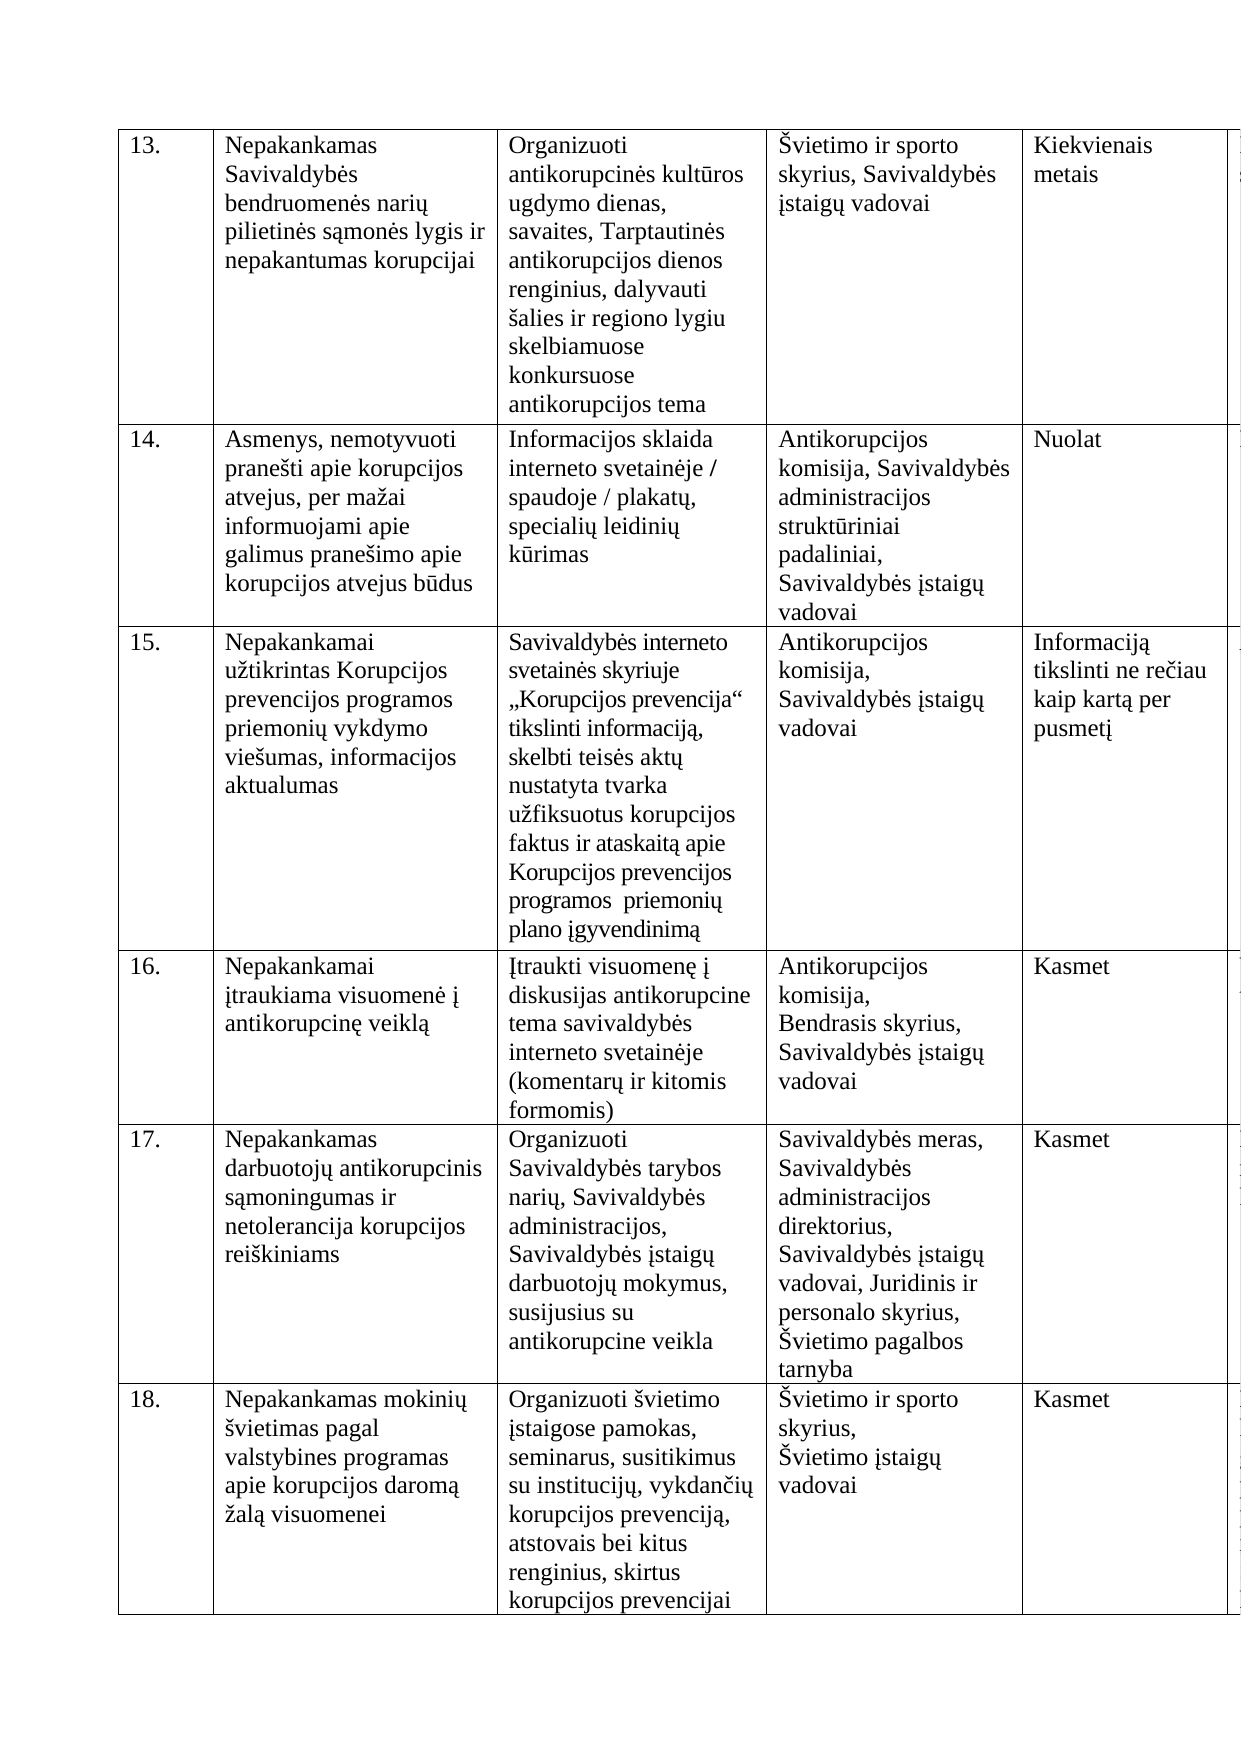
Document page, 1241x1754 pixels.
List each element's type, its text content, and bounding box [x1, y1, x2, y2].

table_cell Antikorupcijos komisija, Savivaldybės įstaigų vadovai [767, 627, 1022, 950]
table_cell Nepakankamai įtraukiama visuomenė į antikorupcinę veiklą [214, 951, 497, 1123]
table_cell Kasmet [1023, 1384, 1227, 1614]
table_cell 15. [119, 627, 213, 950]
table_cell Įstaigų, kuriose buvo organizuoti renginiai, skaičius [1228, 130, 1240, 423]
table_cell 13. [119, 130, 213, 423]
table_cell Mokymuose dalyvavusių asmenų skaičius, mokymų valandų skaičius, tenkantis vienam kursus išklausiusiam asmeniui [1228, 1125, 1240, 1383]
table_cell Ataskaitų, skelbimų skaičius [1228, 627, 1240, 950]
table_cell Nepakankamai užtikrintas Korupcijos prevencijos programos priemonių vykdymo viešumas, informacijos aktualumas [214, 627, 497, 950]
table_cell Visuomenės susidomėjimas antikorupcine tema, komentarų skaičius [1228, 951, 1240, 1123]
table_cell Nuolat [1023, 425, 1227, 626]
table_cell Kiekvienais metais [1023, 130, 1227, 423]
table_cell Kasmet [1023, 1125, 1227, 1383]
table_cell 17. [119, 1125, 213, 1383]
table_cell Antikorupcijos komisija, Bendrasis skyrius, Savivaldybės įstaigų vadovai [767, 951, 1022, 1123]
table_cell Padidėjęs asmenų informuotumas [1228, 425, 1240, 626]
table_cell Nepakankamas darbuotojų antikorupcinis sąmoningumas ir netolerancija korupcijos reiškiniams [214, 1125, 497, 1383]
table_cell Savivaldybės meras, Savivaldybės administracijos direktorius, Savivaldybės įstaigų vadovai, Juridinis ir personalo skyrius, Švietimo pagalbos tarnyba [767, 1125, 1022, 1383]
table_cell 18. [119, 1384, 213, 1614]
table_cell Įtraukti visuomenę į diskusijas antikorupcine tema savivaldybės interneto svetainėje (komentarų ir kitomis formomis) [498, 951, 766, 1123]
table_cell Antikorupcijos komisija, Savivaldybės administracijos struktūriniai padaliniai, Savivaldybės įstaigų vadovai [767, 425, 1022, 626]
table_cell 14. [119, 425, 213, 626]
table_cell Nepakankamas mokinių švietimas pagal valstybines programas apie korupcijos daromą žalą visuomenei [214, 1384, 497, 1614]
table_cell Informacijos sklaida interneto svetainėje / spaudoje / plakatų, specialių leidinių kūrimas [498, 425, 766, 626]
table_cell Švietimo ir sporto skyrius, Savivaldybės įstaigų vadovai [767, 130, 1022, 423]
table_cell 16. [119, 951, 213, 1123]
table_cell Informaciją tikslinti ne rečiau kaip kartą per pusmetį [1023, 627, 1227, 950]
table_cell Savivaldybės interneto svetainės skyriuje „Korupcijos prevencija“ tikslinti informaciją, skelbti teisės aktų nustatyta tvarka užfiksuotus korupcijos faktus ir ataskaitą apie Korupcijos prevencijos programos priemonių plano įgyvendinimą [498, 627, 766, 950]
table_cell Organizuoti antikorupcinės kultūros ugdymo dienas, savaites, Tarptautinės antikorupcijos dienos renginius, dalyvauti šalies ir regiono lygiu skelbiamuose konkursuose antikorupcijos tema [498, 130, 766, 423]
table_cell Nepakankamas Savivaldybės bendruomenės narių pilietinės sąmonės lygis ir nepakantumas korupcijai [214, 130, 497, 423]
table_cell Organizuoti Savivaldybės tarybos narių, Savivaldybės administracijos, Savivaldybės įstaigų darbuotojų mokymus, susijusius su antikorupcine veikla [498, 1125, 766, 1383]
table_cell Švietimo ir sporto skyrius, Švietimo įstaigų vadovai [767, 1384, 1022, 1614]
table_cell Kasmet [1023, 951, 1227, 1123]
table_cell Organizuoti švietimo įstaigose pamokas, seminarus, susitikimus su institucijų, vykdančių korupcijos prevenciją, atstovais bei kitus renginius, skirtus korupcijos prevencijai [498, 1384, 766, 1614]
table_cell Asmenys, nemotyvuoti pranešti apie korupcijos atvejus, per mažai informuojami apie galimus pranešimo apie korupcijos atvejus būdus [214, 425, 497, 626]
